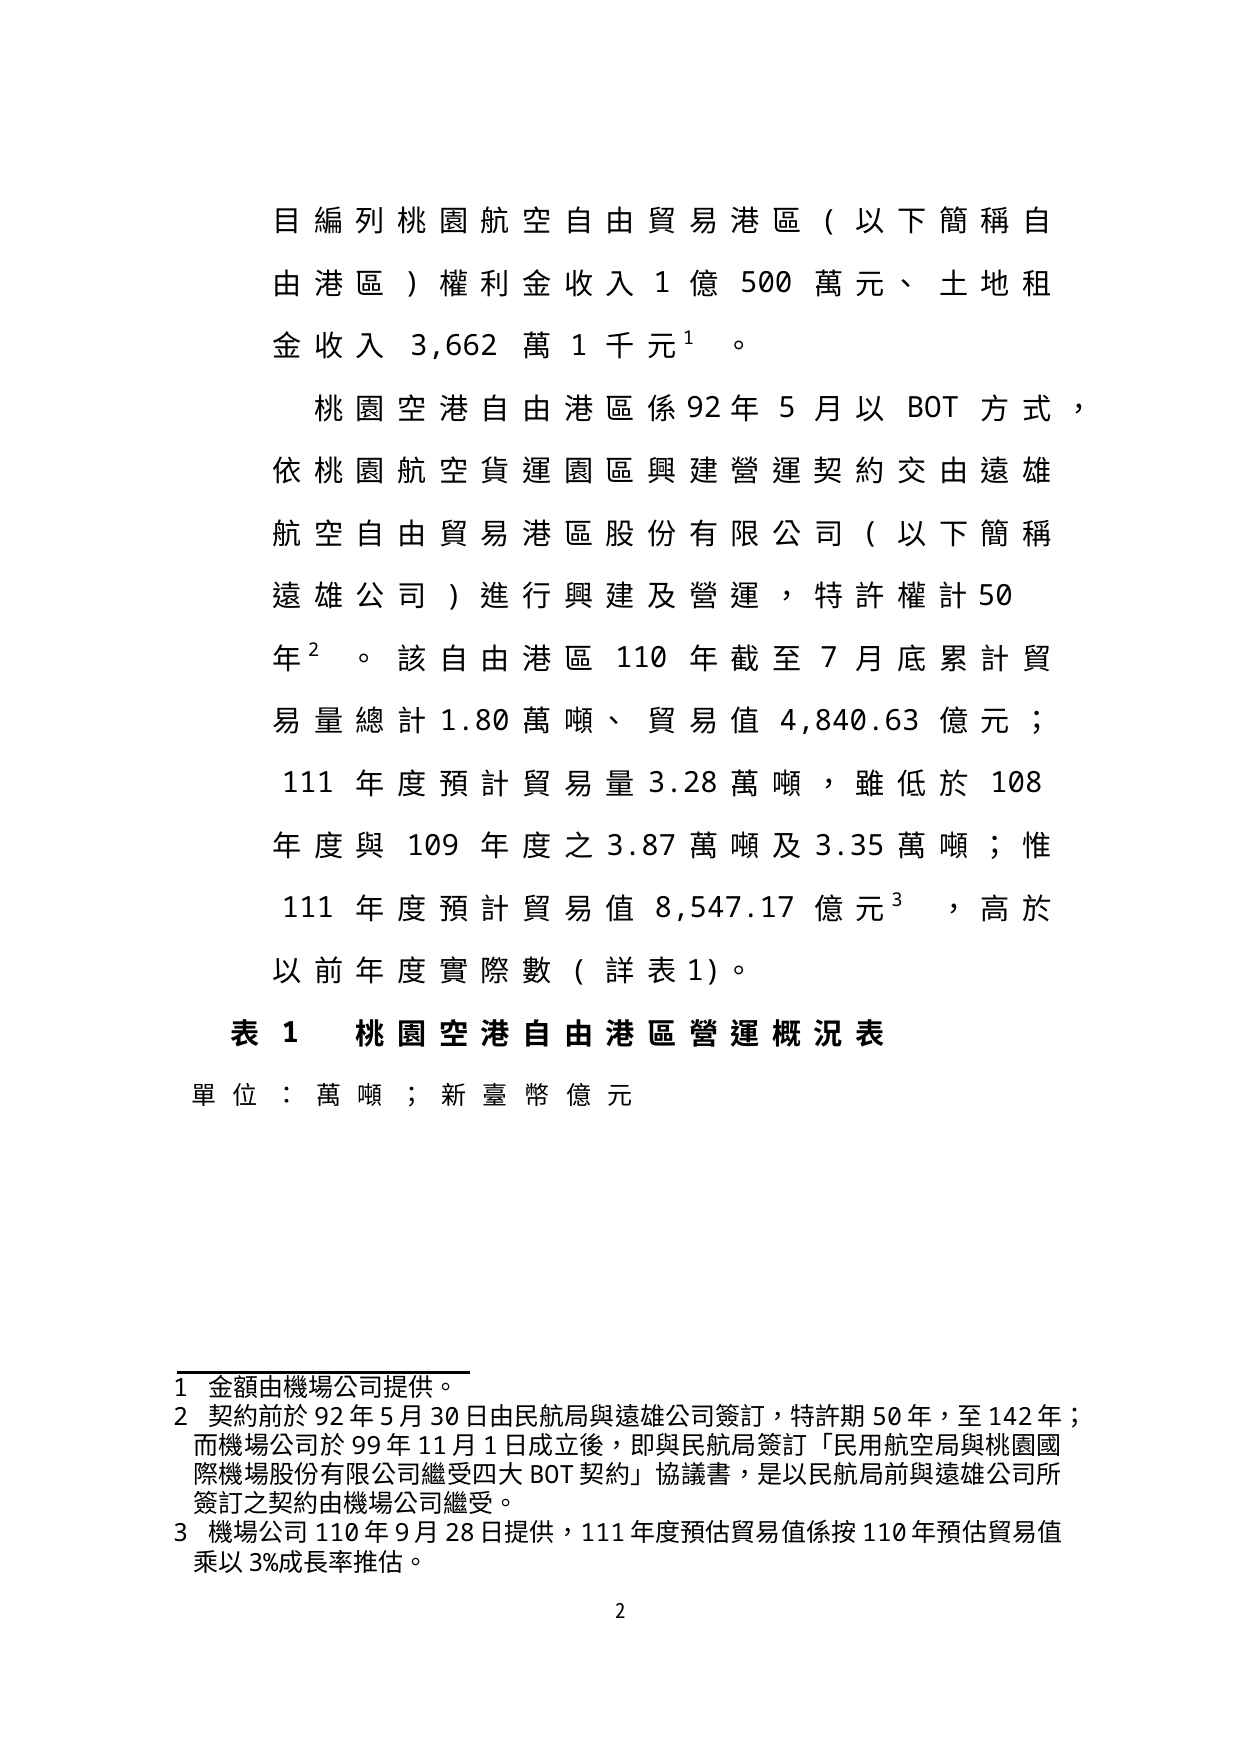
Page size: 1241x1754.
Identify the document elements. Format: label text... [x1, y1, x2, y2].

text 表1 桃園空港自由港區營運概況表 單位：萬噸；新臺幣億元 [183, 990, 1058, 1115]
text 金額由機場公司提供。 [173, 1373, 1063, 1402]
text 桃園空港自由港區係92年5月以BOT方式，依桃園航空貨運園區興建營運契約交由遠雄航空自由貿易港區股份有限公司(以下簡稱遠雄公司)進行興建及營運，特許權計50年。該自由港區110年截至7月底累計貿易量總計1.80萬噸、貿易值4,840.63億元；111年度預計貿易量3.28萬噸，雖低於108年度與109年度之3.87萬噸及3.35萬噸；惟111年度預計貿易值8,547.17億元，高於以前年度實際數(詳表1)。 [242, 365, 1058, 990]
text 機場公司110年9月28日提供，111年度預估貿易值係按110年預估貿易值乘以3%成長率推估。 [173, 1518, 1063, 1577]
text 目編列桃園航空自由貿易港區(以下簡稱自由港區)權利金收入1億500萬元、土地租金收入3,662萬1千元。 [242, 177, 1058, 365]
text 契約前於92年5月30日由民航局與遠雄公司簽訂，特許期50年，至142年；而機場公司於99年11月1日成立後，即與民航局簽訂「民用航空局與桃園國際機場股份有限公司繼受四大BOT契約」協議書，是以民航局前與遠雄公司所簽訂之契約由機場公司繼受。 [173, 1402, 1063, 1518]
